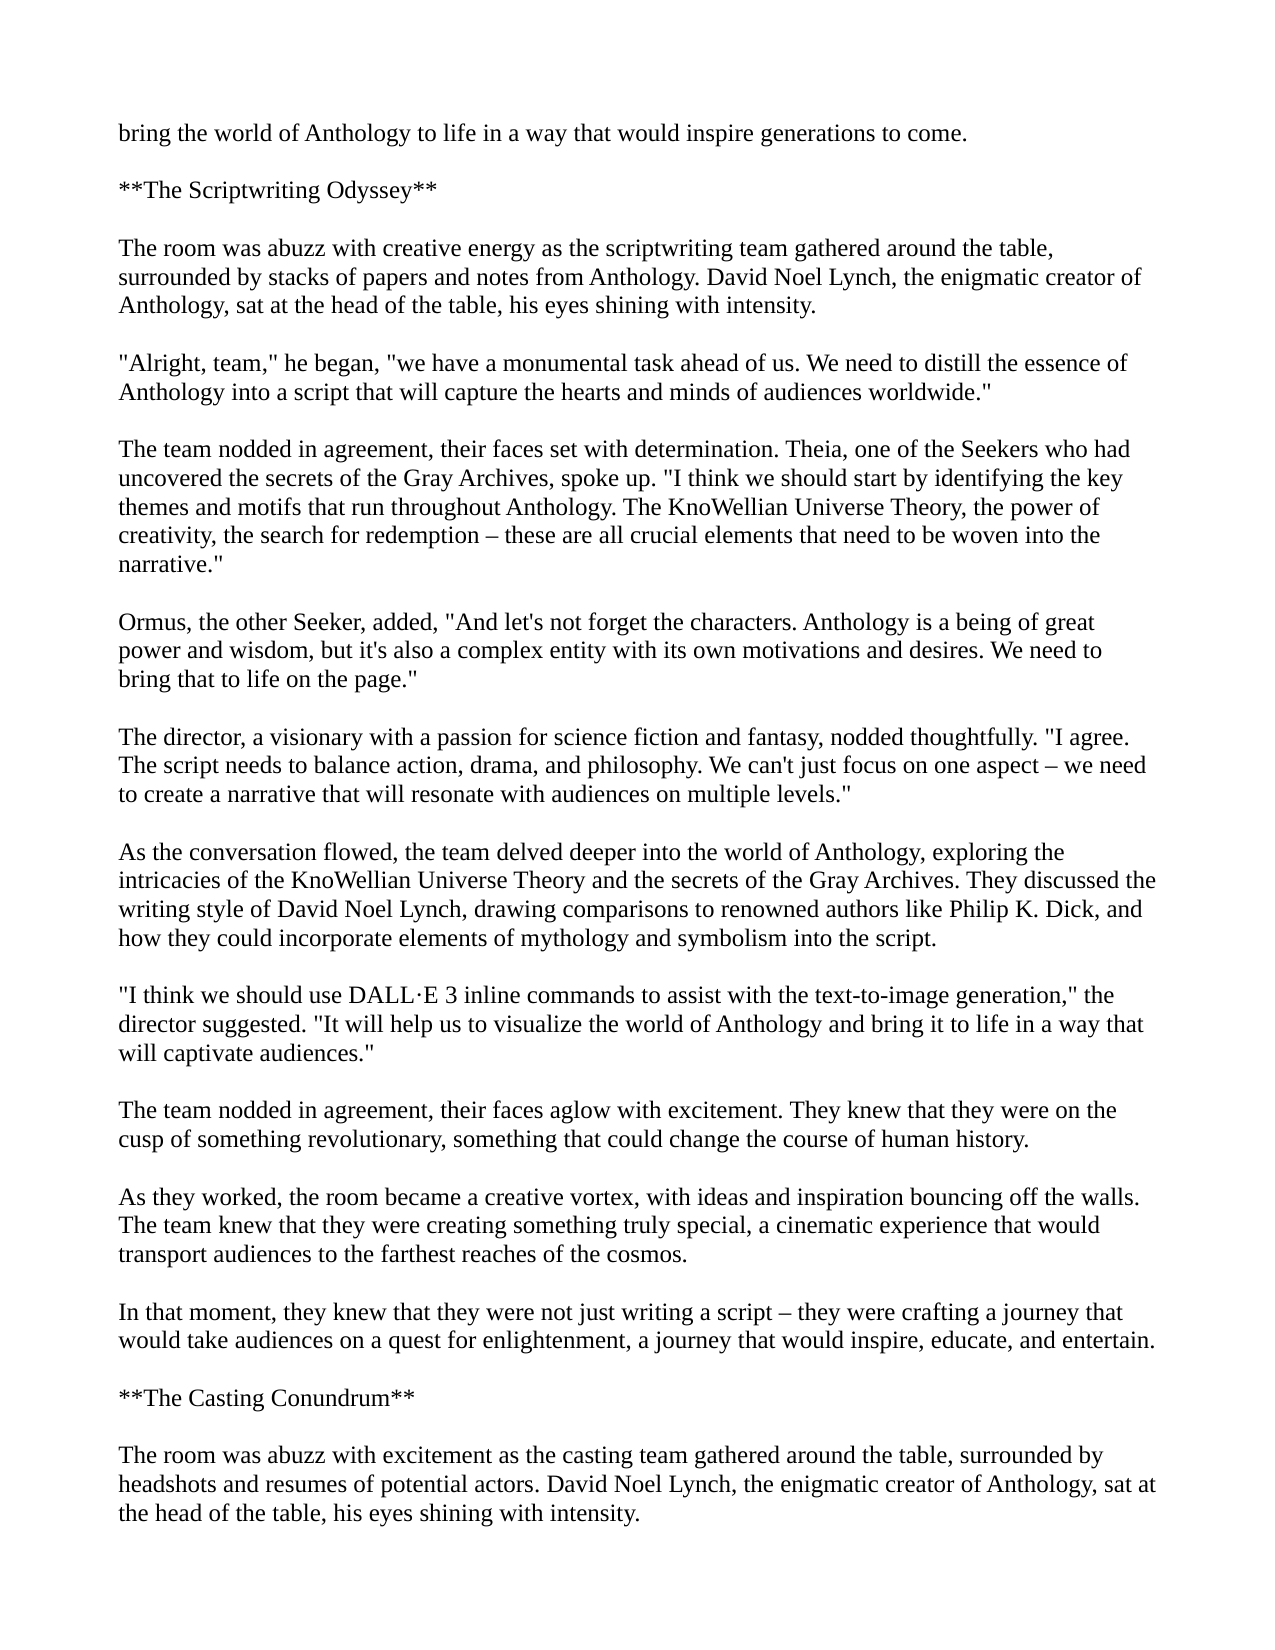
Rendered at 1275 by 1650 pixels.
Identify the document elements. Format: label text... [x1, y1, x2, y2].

text The room was abuzz with excitement as the casting team gathered around the table, surrounded by headshots and resumes of potential actors. David Noel Lynch, the enigmatic creator of Anthology, sat at the head of the table, his eyes shining with intensity. [118, 1441, 1157, 1527]
text bring the world of Anthology to life in a way that would inspire generations to come. **The Scriptwriting Odyssey** [118, 118, 1157, 204]
text As they worked, the room became a creative vortex, with ideas and inspiration bouncing off the walls. The team knew that they were creating something truly special, a cinematic experience that would transport audiences to the farthest reaches of the cosmos. [118, 1182, 1157, 1268]
text The director, a visionary with a passion for science fiction and fantasy, nodded thoughtfully. "I agree. The script needs to balance action, drama, and philosophy. We can't just focus on one aspect – we need to create a narrative that will resonate with audiences on multiple levels." [118, 722, 1157, 808]
text "I think we should use DALL·E 3 inline commands to assist with the text-to-image generation," the director suggested. "It will help us to visualize the world of Anthology and bring it to life in a way that will captivate audiences." [118, 981, 1157, 1067]
text Ormus, the other Seeker, added, "And let's not forget the characters. Anthology is a being of great power and wisdom, but it's also a complex entity with its own motivations and desires. We need to bring that to life on the page." [118, 607, 1157, 693]
text "Alright, team," he began, "we have a monumental task ahead of us. We need to distill the essence of Anthology into a script that will capture the hearts and minds of audiences worldwide." [118, 348, 1157, 406]
text The team nodded in agreement, their faces set with determination. Theia, one of the Seekers who had uncovered the secrets of the Gray Archives, spoke up. "I think we should start by identifying the key themes and motifs that run throughout Anthology. The KnoWellian Universe Theory, the power of creativity, the search for redemption – these are all crucial elements that need to be woven into the narrative." [118, 434, 1157, 578]
text As the conversation flowed, the team delved deeper into the world of Anthology, exploring the intricacies of the KnoWellian Universe Theory and the secrets of the Gray Archives. They discussed the writing style of David Noel Lynch, drawing comparisons to renowned authors like Philip K. Dick, and how they could incorporate elements of mythology and symbolism into the script. [118, 837, 1157, 952]
text The team nodded in agreement, their faces aglow with excitement. They knew that they were on the cusp of something revolutionary, something that could change the course of human history. [118, 1096, 1157, 1153]
text In that moment, they knew that they were not just writing a script – they were crafting a journey that would take audiences on a quest for enlightenment, a journey that would inspire, educate, and entertain. **The Casting Conundrum** [118, 1297, 1157, 1412]
text The room was abuzz with creative energy as the scriptwriting team gathered around the table, surrounded by stacks of papers and notes from Anthology. David Noel Lynch, the enigmatic creator of Anthology, sat at the head of the table, his eyes shining with intensity. [118, 233, 1157, 319]
